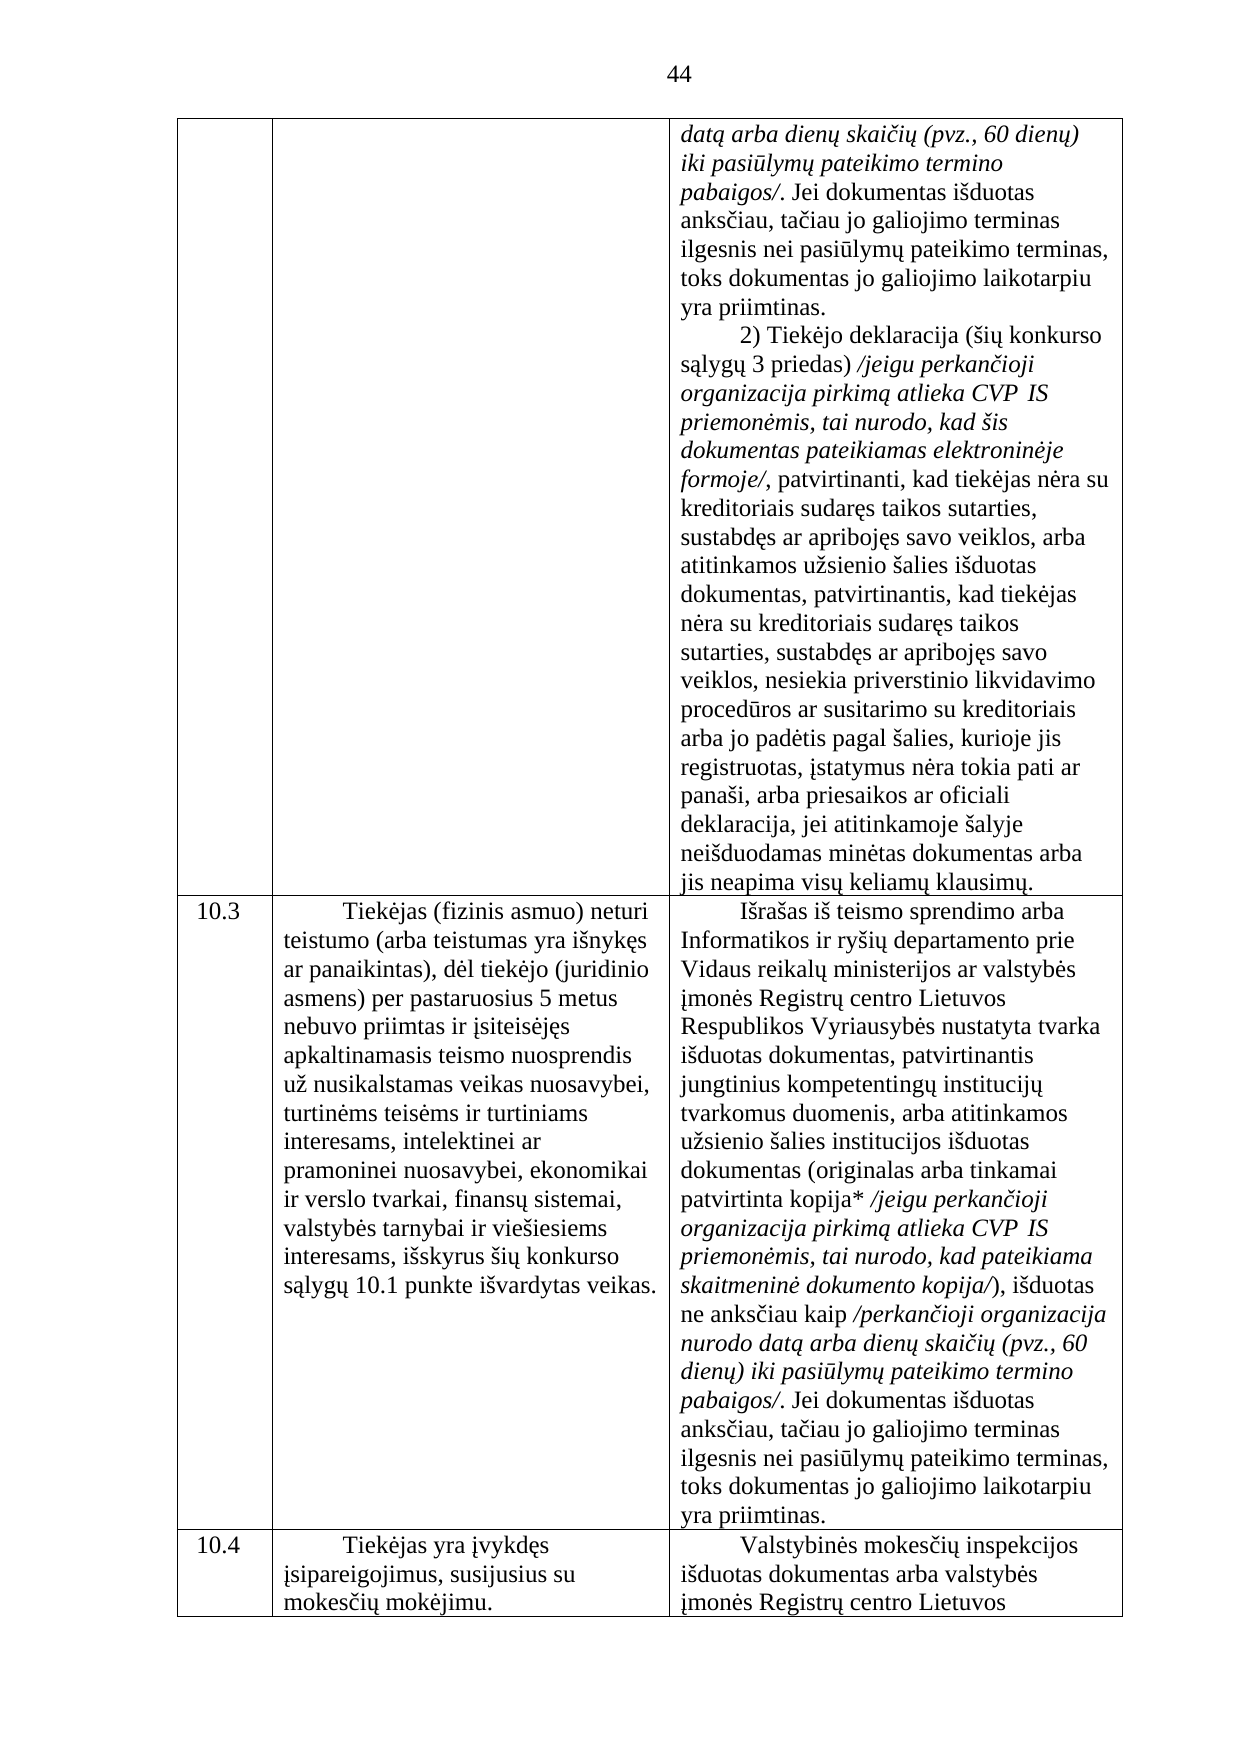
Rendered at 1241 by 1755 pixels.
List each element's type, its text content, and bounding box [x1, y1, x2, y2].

table_cell 10.3 [178, 896, 272, 1529]
table_cell [273, 119, 669, 895]
table_cell Tiekėjas yra įvykdęs įsipareigojimus, susijusius su mokesčių mokėjimu. [273, 1530, 669, 1616]
table_cell datą arba dienų skaičių (pvz., 60 dienų) iki pasiūlymų pateikimo termino pabaigos/. Jei dokumentas išduotas anksčiau, tačiau jo galiojimo terminas ilgesnis nei pasiūlymų pateikimo terminas, toks dokumentas jo galiojimo laikotarpiu yra priimtinas. 2) Tiekėjo deklaracija (šių konkurso sąlygų 3 priedas) /jeigu perkančioji organizacija pirkimą atlieka CVP IS priemonėmis, tai nurodo, kad šis dokumentas pateikiamas elektroninėje formoje/, patvirtinanti, kad tiekėjas nėra su kreditoriais sudaręs taikos sutarties, sustabdęs ar apribojęs savo veiklos, arba atitinkamos užsienio šalies išduotas dokumentas, patvirtinantis, kad tiekėjas nėra su kreditoriais sudaręs taikos sutarties, sustabdęs ar apribojęs savo veiklos, nesiekia priverstinio likvidavimo procedūros ar susitarimo su kreditoriais arba jo padėtis pagal šalies, kurioje jis registruotas, įstatymus nėra tokia pati ar panaši, arba priesaikos ar oficiali deklaracija, jei atitinkamoje šalyje neišduodamas minėtas dokumentas arba jis neapima visų keliamų klausimų. [670, 119, 1122, 895]
table_cell 10.4 [178, 1530, 272, 1616]
table_cell Išrašas iš teismo sprendimo arba Informatikos ir ryšių departamento prie Vidaus reikalų ministerijos ar valstybės įmonės Registrų centro Lietuvos Respublikos Vyriausybės nustatyta tvarka išduotas dokumentas, patvirtinantis jungtinius kompetentingų institucijų tvarkomus duomenis, arba atitinkamos užsienio šalies institucijos išduotas dokumentas (originalas arba tinkamai patvirtinta kopija* /jeigu perkančioji organizacija pirkimą atlieka CVP IS priemonėmis, tai nurodo, kad pateikiama skaitmeninė dokumento kopija/), išduotas ne anksčiau kaip /perkančioji organizacija nurodo datą arba dienų skaičių (pvz., 60 dienų) iki pasiūlymų pateikimo termino pabaigos/. Jei dokumentas išduotas anksčiau, tačiau jo galiojimo terminas ilgesnis nei pasiūlymų pateikimo terminas, toks dokumentas jo galiojimo laikotarpiu yra priimtinas. [670, 896, 1122, 1529]
table_cell Valstybinės mokesčių inspekcijos išduotas dokumentas arba valstybės įmonės Registrų centro Lietuvos [670, 1530, 1122, 1616]
table_cell Tiekėjas (fizinis asmuo) neturi teistumo (arba teistumas yra išnykęs ar panaikintas), dėl tiekėjo (juridinio asmens) per pastaruosius 5 metus nebuvo priimtas ir įsiteisėjęs apkaltinamasis teismo nuosprendis už nusikalstamas veikas nuosavybei, turtinėms teisėms ir turtiniams interesams, intelektinei ar pramoninei nuosavybei, ekonomikai ir verslo tvarkai, finansų sistemai, valstybės tarnybai ir viešiesiems interesams, išskyrus šių konkurso sąlygų 10.1 punkte išvardytas veikas. [273, 896, 669, 1529]
table_cell [178, 119, 272, 895]
